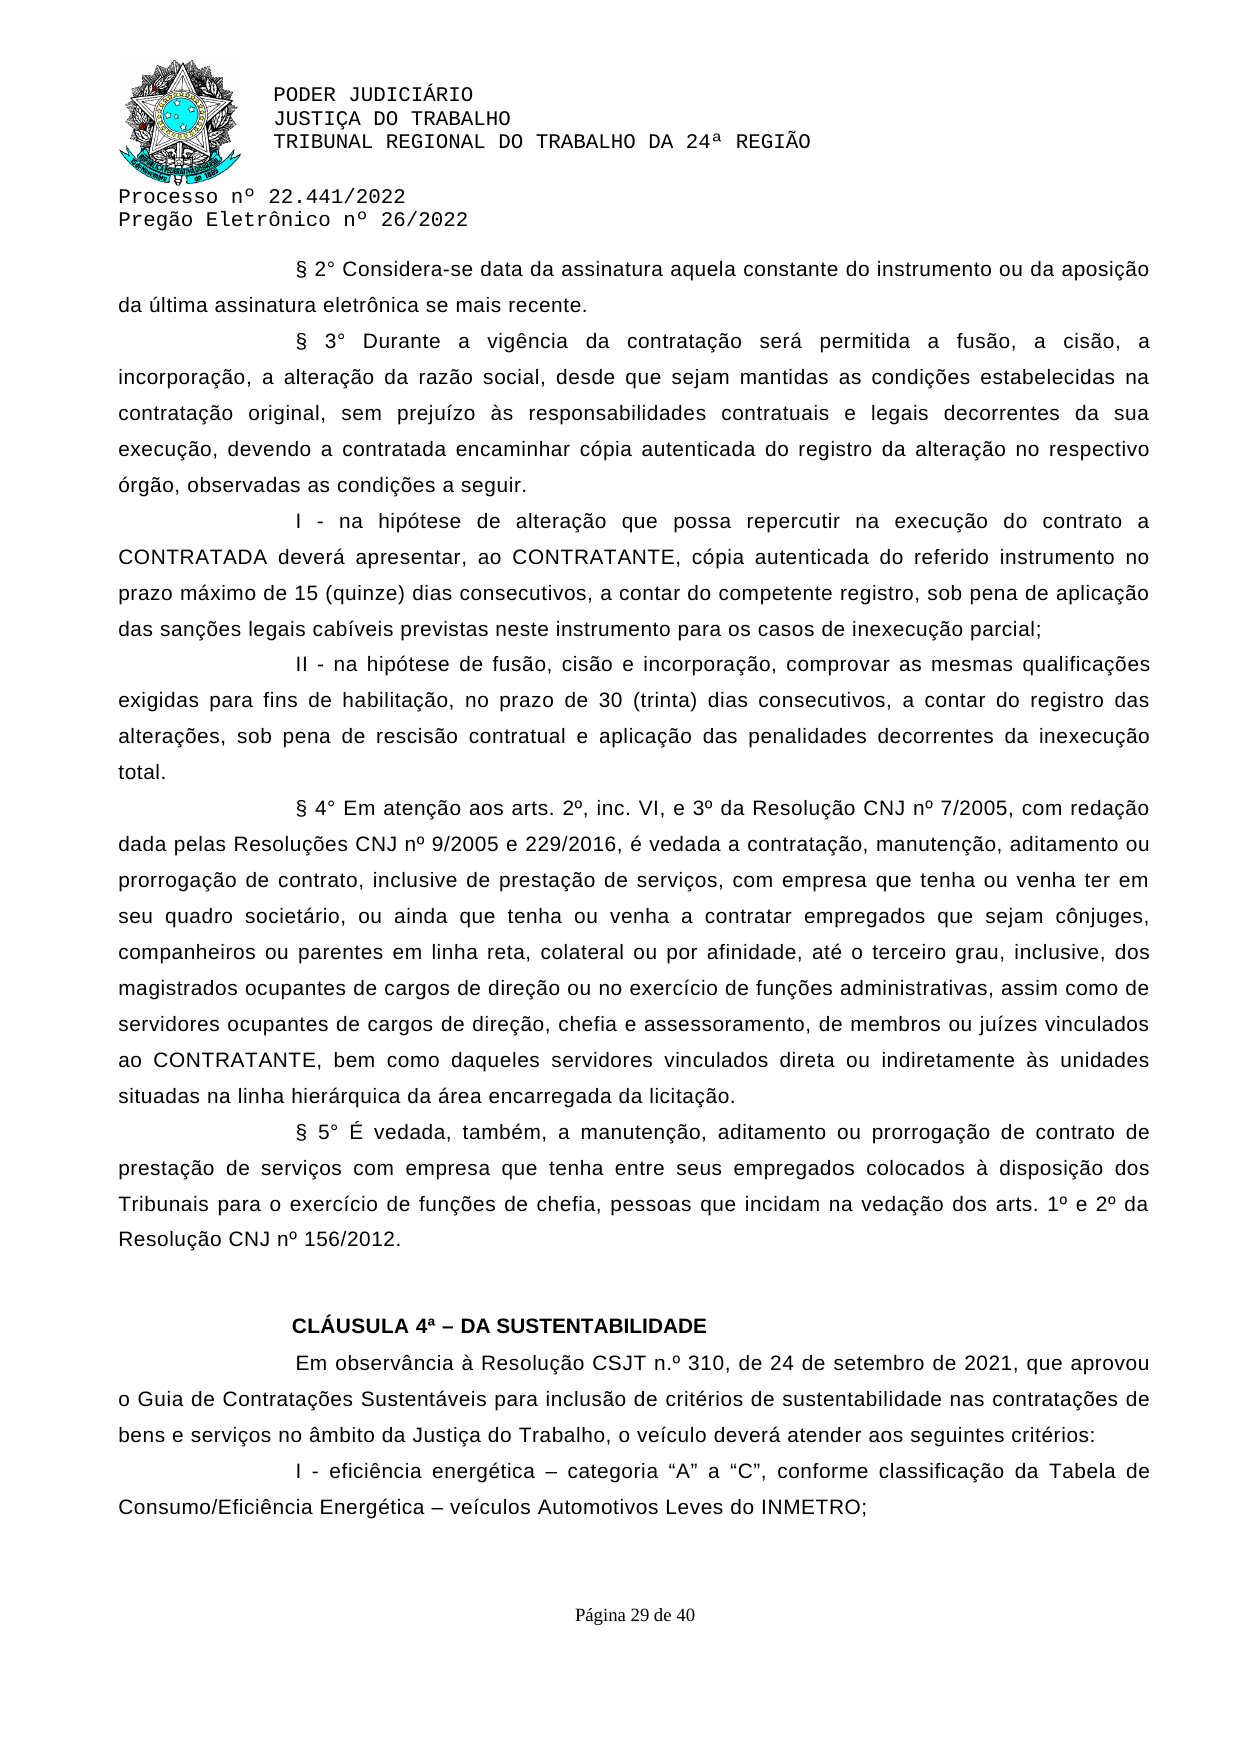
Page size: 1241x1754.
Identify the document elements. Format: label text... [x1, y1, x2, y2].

text § 5° É vedada, também, a manutenção, aditamento ou prorrogação de contrato de prestação de serviços com empresa que tenha entre seus empregados colocados à disposição dos Tribunais para o exercício de funções de chefia, pessoas que incidam na vedação dos arts. 1º e 2º da Resolução CNJ nº 156/2012. [118, 1119, 1152, 1251]
text § 3° Durante a vigência da contratação será permitida a fusão, a cisão, a incorporação, a alteração da razão social, desde que sejam mantidas as condições estabelecidas na contratação original, sem prejuízo às responsabilidades contratuais e legais decorrentes da sua execução, devendo a contratada encaminhar cópia autenticada do registro da alteração no respectivo órgão, observadas as condições a seguir. [118, 329, 1152, 497]
text II - na hipótese de fusão, cisão e incorporação, comprovar as mesmas qualificações exigidas para fins de habilitação, no prazo de 30 (trinta) dias consecutivos, a contar do registro das alterações, sob pena de rescisão contratual e aplicação das penalidades decorrentes da inexecução total. [118, 652, 1152, 784]
text I - na hipótese de alteração que possa repercutir na execução do contrato a CONTRATADA deverá apresentar, ao CONTRATANTE, cópia autenticada do referido instrumento no prazo máximo de 15 (quinze) dias consecutivos, a contar do competente registro, sob pena de aplicação das sanções legais cabíveis previstas neste instrumento para os casos de inexecução parcial; [118, 508, 1152, 640]
text § 4° Em atenção aos arts. 2º, inc. VI, e 3º da Resolução CNJ nº 7/2005, com redação dada pelas Resoluções CNJ nº 9/2005 e 229/2016, é vedada a contratação, manutenção, aditamento ou prorrogação de contrato, inclusive de prestação de serviços, com empresa que tenha ou venha ter em seu quadro societário, ou ainda que tenha ou venha a contratar empregados que sejam cônjuges, companheiros ou parentes em linha reta, colateral ou por afinidade, até o terceiro grau, inclusive, dos magistrados ocupantes de cargos de direção ou no exercício de funções administrativas, assim como de servidores ocupantes de cargos de direção, chefia e assessoramento, de membros ou juízes vinculados ao CONTRATANTE, bem como daqueles servidores vinculados direta ou indiretamente às unidades situadas na linha hierárquica da área encarregada da licitação. [118, 796, 1152, 1107]
text Em observância à Resolução CSJT n.º 310, de 24 de setembro de 2021, que aprovou o Guia de Contratações Sustentáveis para inclusão de critérios de sustentabilidade nas contratações de bens e serviços no âmbito da Justiça do Trabalho, o veículo deverá atender aos seguintes critérios: [118, 1351, 1152, 1447]
text I - eficiência energética – categoria “A” a “C”, conforme classificação da Tabela de Consumo/Eficiência Energética – veículos Automotivos Leves do INMETRO; [118, 1459, 1152, 1519]
text § 2° Considera-se data da assinatura aquela constante do instrumento ou da aposição da última assinatura eletrônica se mais recente. [118, 257, 1152, 317]
picture [118, 59, 243, 186]
text CLÁUSULA 4ª – DA SUSTENTABILIDADE [118, 1312, 1152, 1339]
